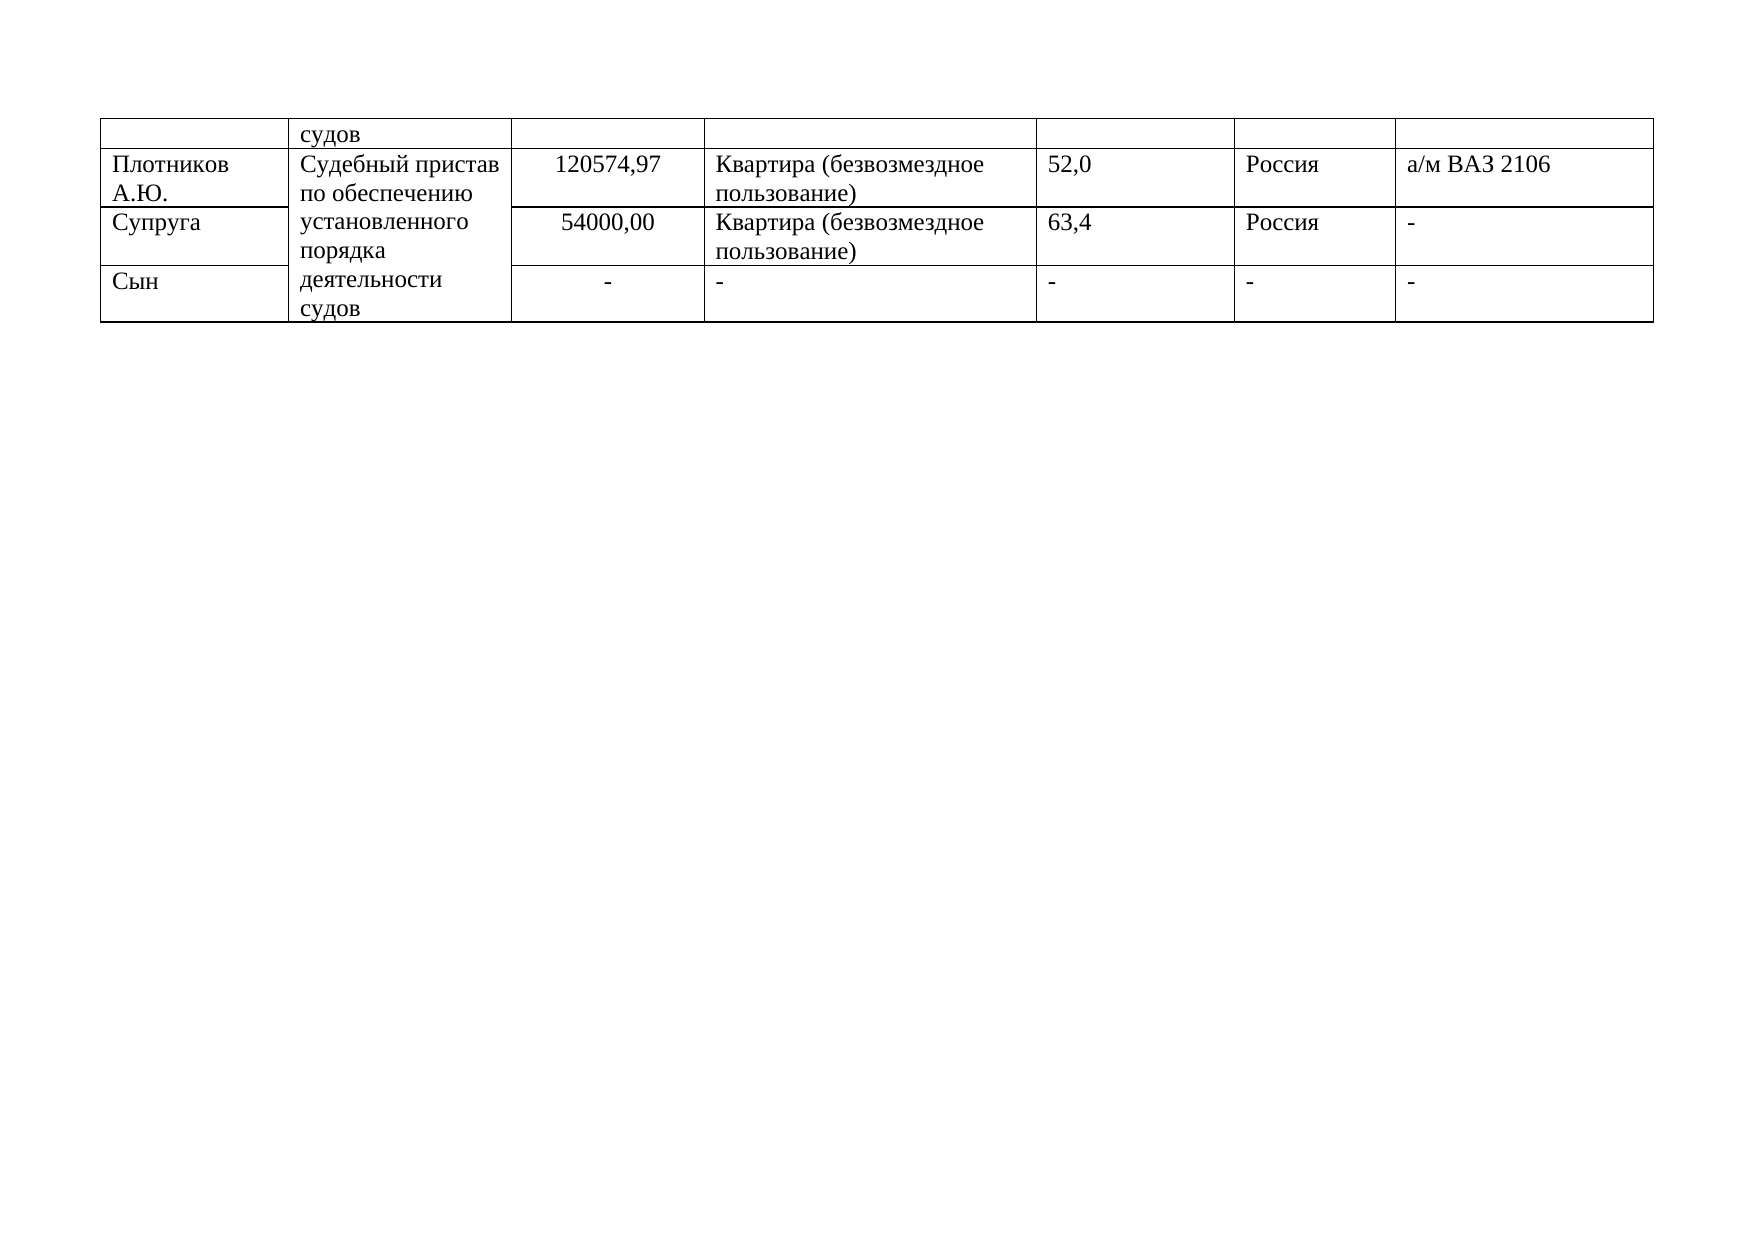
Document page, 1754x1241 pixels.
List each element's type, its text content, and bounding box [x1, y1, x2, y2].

table_cell Плотников А.Ю. [101, 149, 112, 206]
table_cell - [705, 266, 1036, 321]
table_cell 54000,00 [512, 208, 704, 265]
table_cell 63,4 [1037, 208, 1234, 265]
table_cell - [705, 119, 1036, 148]
table_cell Судебный пристав по обеспечению установленного порядка деятельности судов [500, 149, 511, 321]
table_cell - [1235, 266, 1395, 321]
table_cell Плотников А.Ю. [277, 149, 288, 206]
table_cell Судебный пристав по обеспечению установленного порядка деятельности судов [289, 149, 300, 321]
table_cell а/м ВАЗ 2106 [1396, 149, 1653, 206]
table_cell Сын [101, 266, 288, 321]
table_cell - [1037, 119, 1234, 148]
table_cell - [1396, 119, 1653, 148]
table_cell - [1235, 119, 1395, 148]
table_cell - [1396, 208, 1653, 265]
table_cell - [1037, 266, 1234, 321]
table_cell Сын [101, 119, 288, 148]
table_cell - [1396, 266, 1653, 321]
table_cell 120574,97 [512, 149, 704, 206]
table_cell Россия [1235, 149, 1395, 206]
table_cell Супруга [101, 208, 288, 265]
table_cell 52,0 [1037, 149, 1234, 206]
table_cell - [512, 119, 704, 148]
table_cell Россия [1235, 208, 1395, 265]
table_cell Квартира (безвозмездное пользование) [705, 149, 1036, 206]
table_cell Квартира (безвозмездное пользование) [705, 208, 1036, 265]
table_cell - [512, 266, 704, 321]
